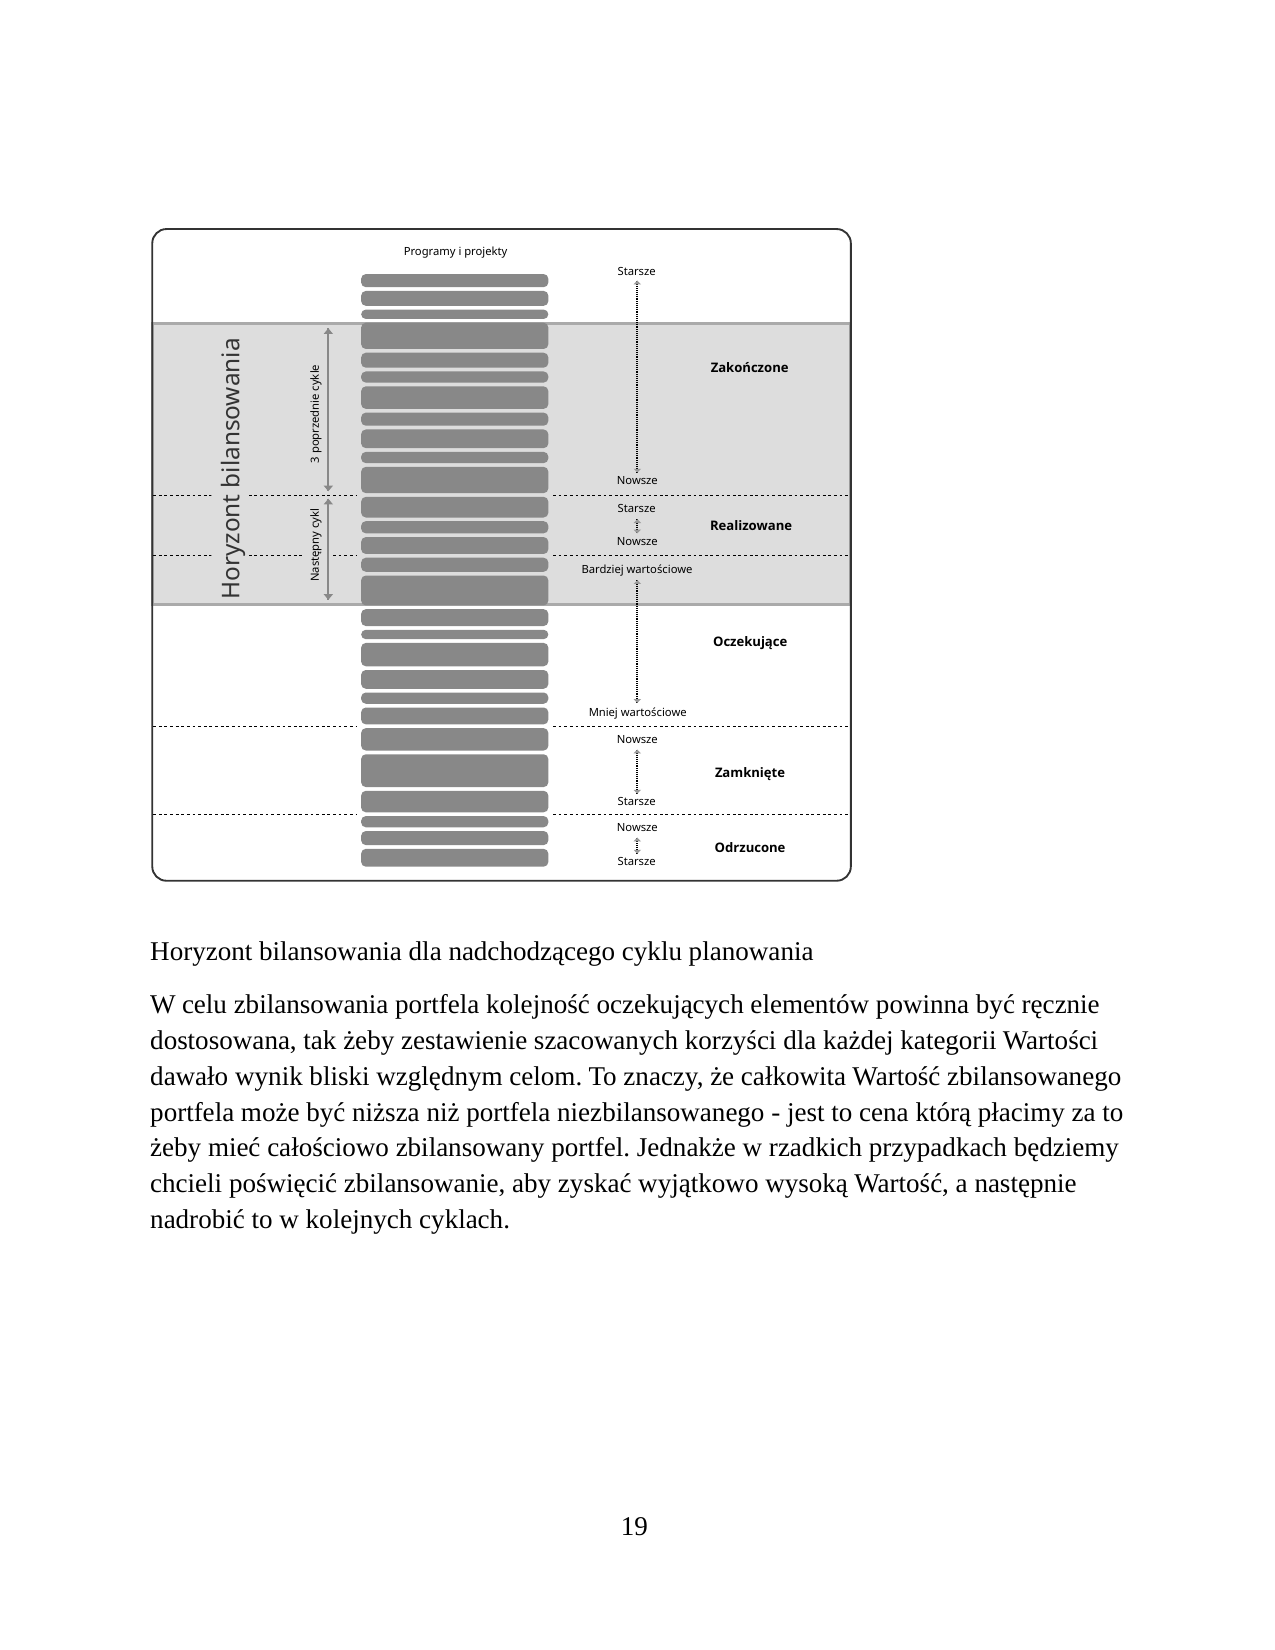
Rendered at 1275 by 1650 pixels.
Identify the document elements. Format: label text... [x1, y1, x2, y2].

text Horyzont bilansowania dla nadchodzącego cyklu planowania [150, 935, 1125, 966]
text W celu zbilansowania portfela kolejność oczekujących elementów powinna być ręcznie dostosowana, tak żeby zestawienie szacowanych korzyści dla każdej kategorii Wartości dawało wynik bliski względnym celom. To znaczy, że całkowita Wartość zbilansowanego portfela może być niższa niż portfela niezbilansowanego - jest to cena którą płacimy za to żeby mieć całościowo zbilansowany portfel. Jednakże w rzadkich przypadkach będziemy chcieli poświęcić zbilansowanie, aby zyskać wyjątkowo wysoką Wartość, a następnie nadrobić to w kolejnych cyklach. [150, 989, 1125, 1234]
